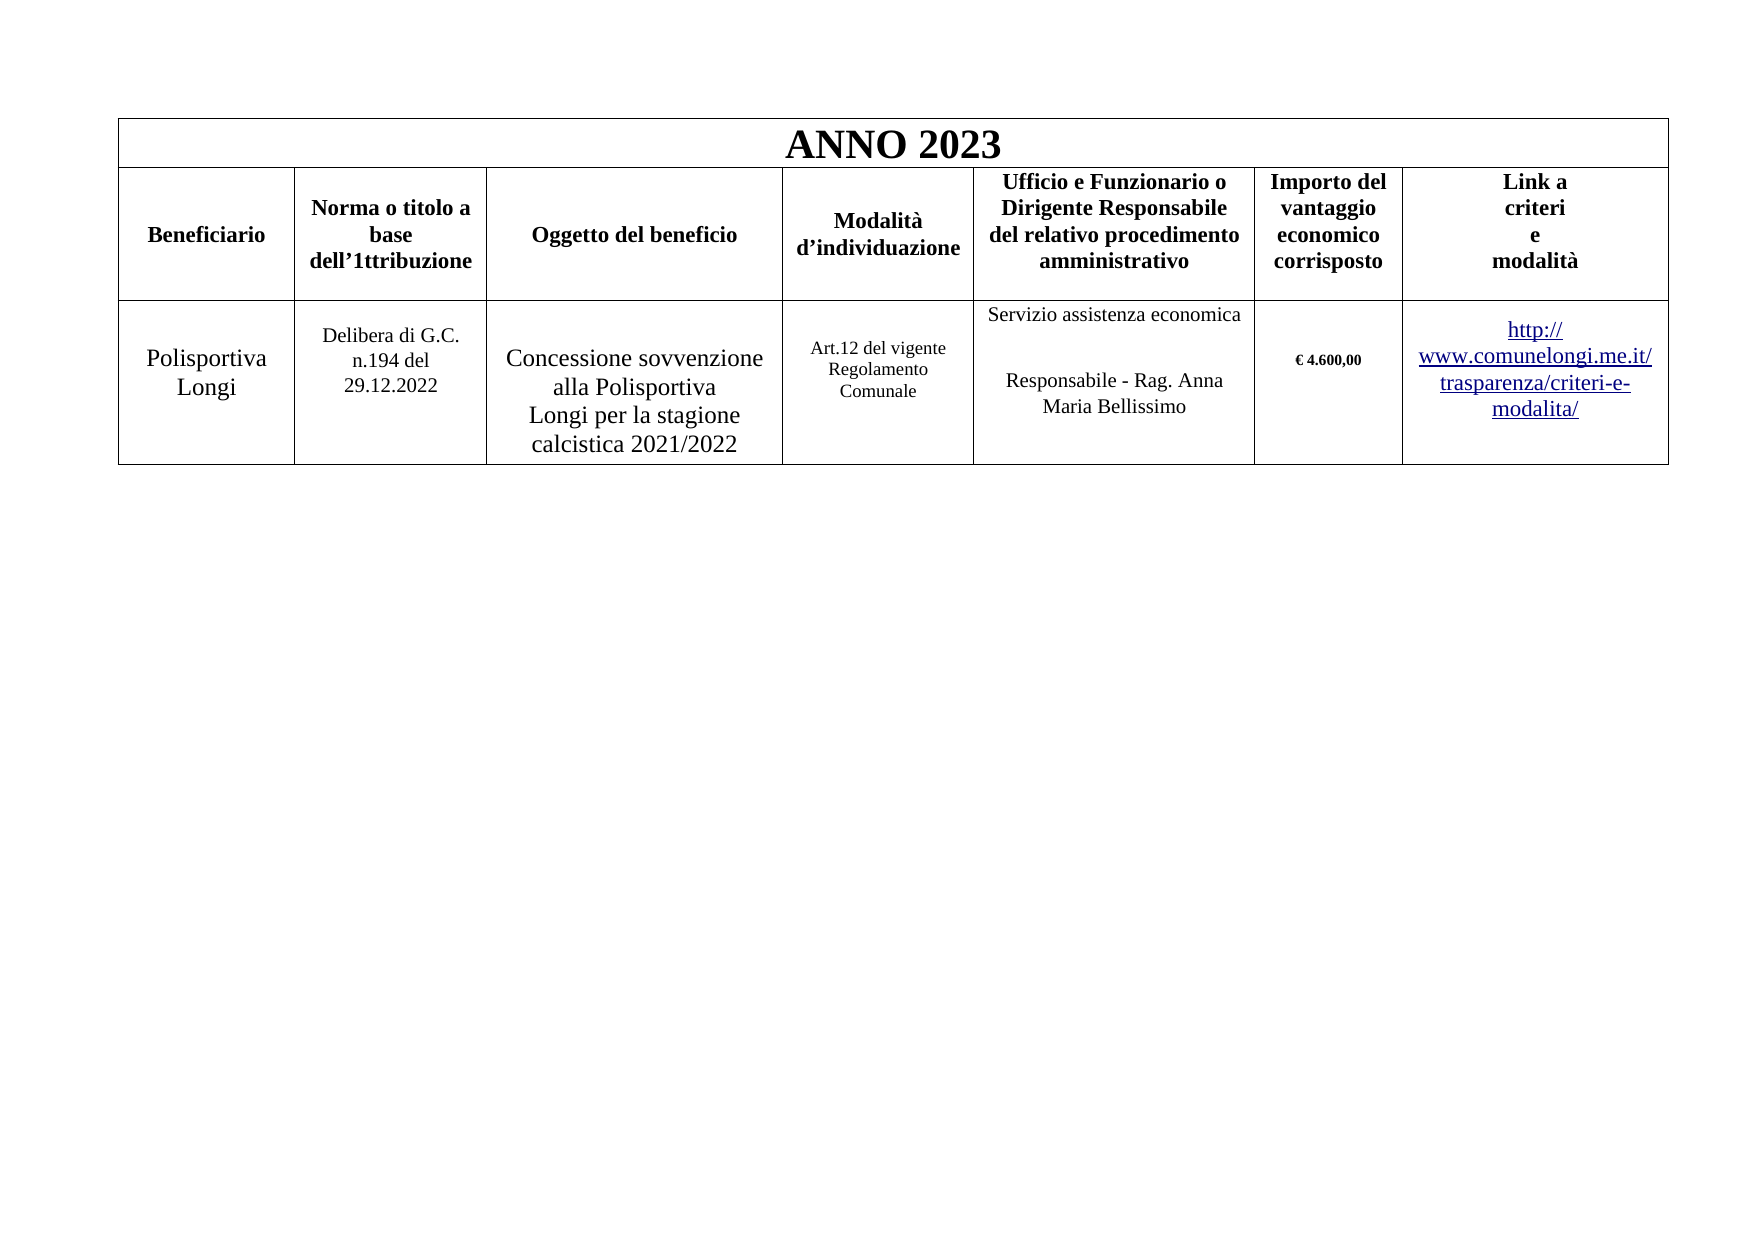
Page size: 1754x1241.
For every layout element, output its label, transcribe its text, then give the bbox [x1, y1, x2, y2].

table_cell Delibera di G.C. n.194 del 29.12.2022 [295, 301, 486, 463]
table_cell Polisportiva Longi [119, 301, 294, 463]
table_cell Link a criteri e modalità [1403, 168, 1668, 300]
table_cell Oggetto del beneficio [487, 168, 782, 300]
table_cell Importo del vantaggio economico corrisposto [1255, 168, 1402, 300]
table_cell Servizio assistenza economica Responsabile - Rag. Anna Maria Bellissimo [974, 301, 1254, 463]
table_cell Concessione sovvenzione alla Polisportiva Longi per la stagione calcistica 2021/2022 [487, 301, 782, 463]
table_cell Modalità d’individuazione [783, 168, 973, 300]
table_cell http://www.comunelongi.me.it/trasparenza/criteri-e-modalita/ [1403, 301, 1668, 463]
table_cell Art.12 del vigente Regolamento Comunale [783, 301, 973, 463]
table_cell Norma o titolo a base dell’1ttribuzione [295, 168, 486, 300]
table_cell Beneficiario [119, 168, 294, 300]
table_header ANNO 2023 [119, 119, 1668, 167]
table_cell € 4.600,00 [1255, 301, 1402, 463]
table_cell Ufficio e Funzionario o Dirigente Responsabile del relativo procedimento amministrativo [974, 168, 1254, 300]
